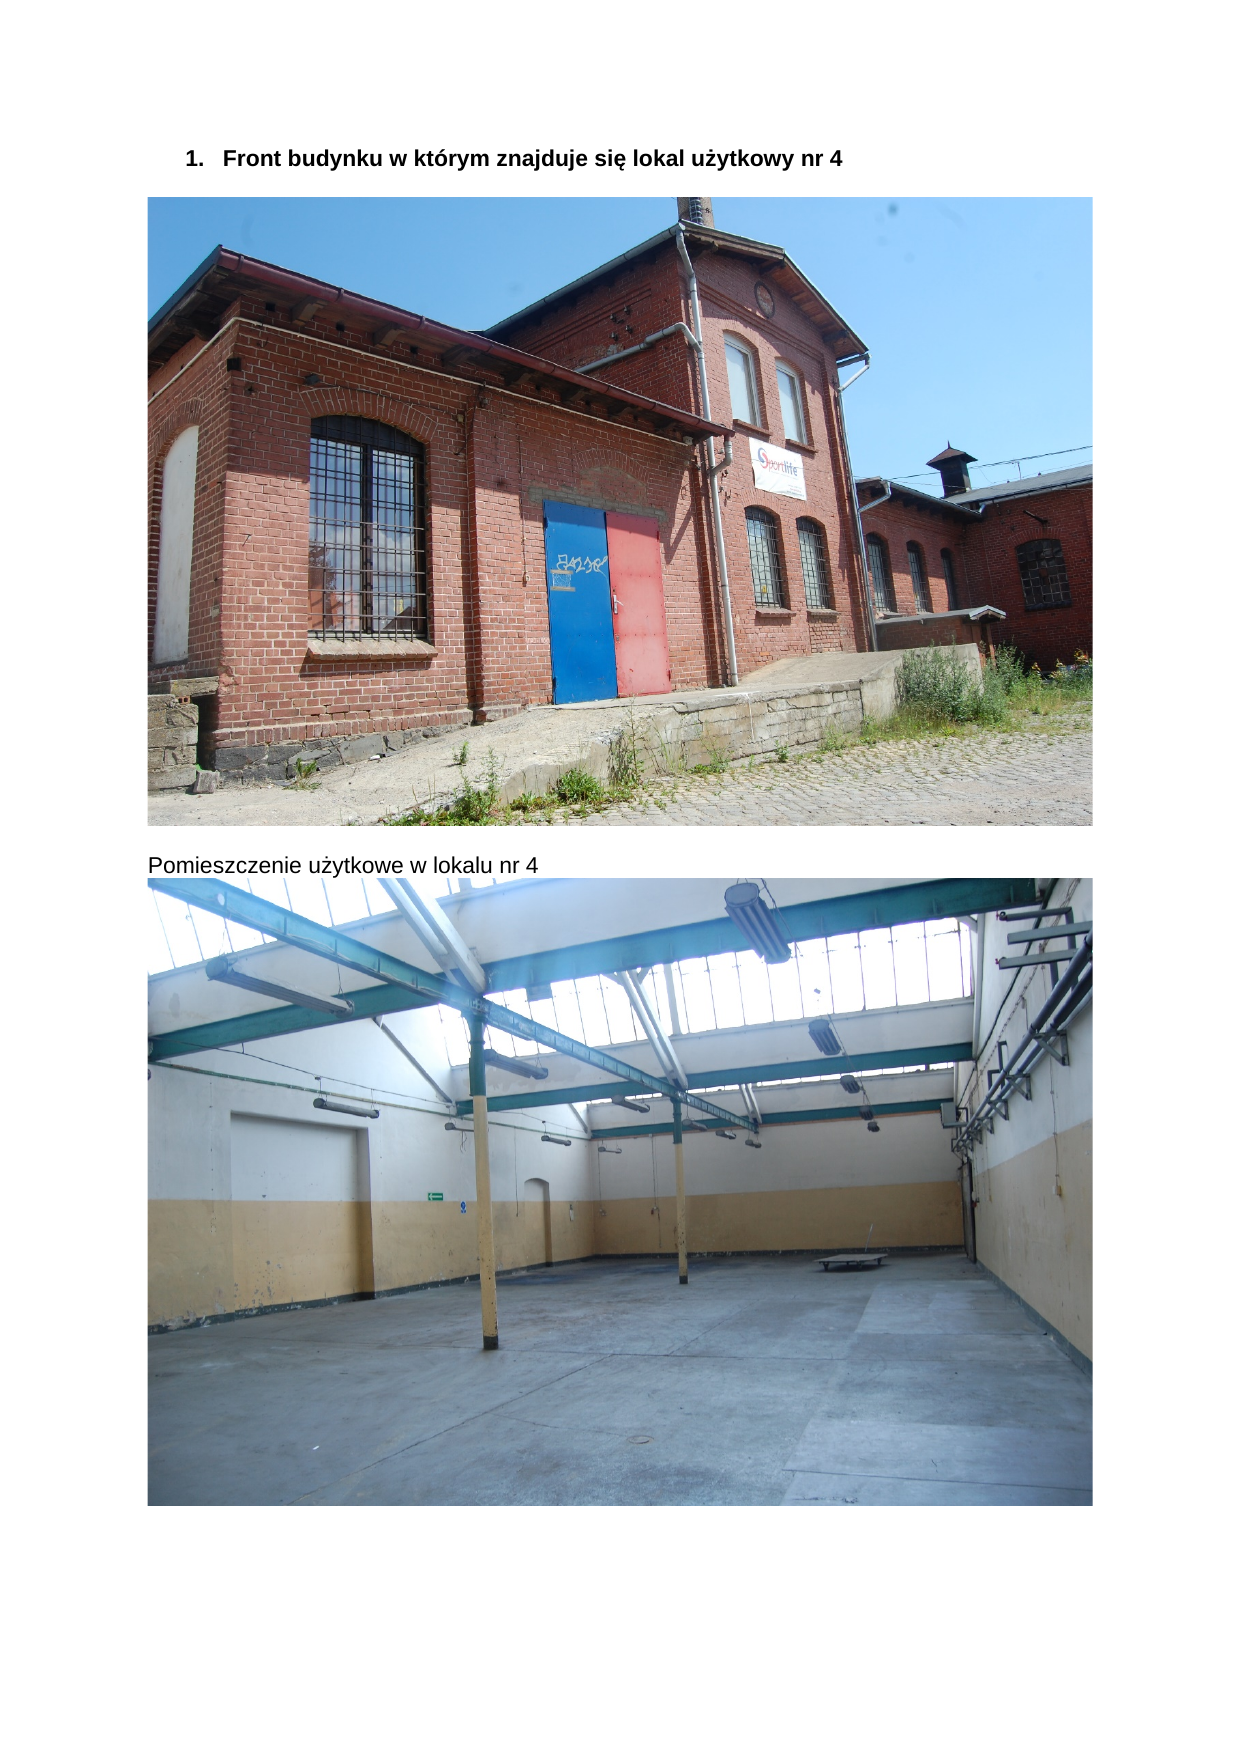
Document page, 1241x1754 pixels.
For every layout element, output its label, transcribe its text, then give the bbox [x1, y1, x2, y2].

text Pomieszczenie użytkowe w lokalu nr 4 [148, 852, 1122, 878]
list Front budynku w którym znajduje się lokal użytkowy nr 4 [185, 144, 1122, 171]
